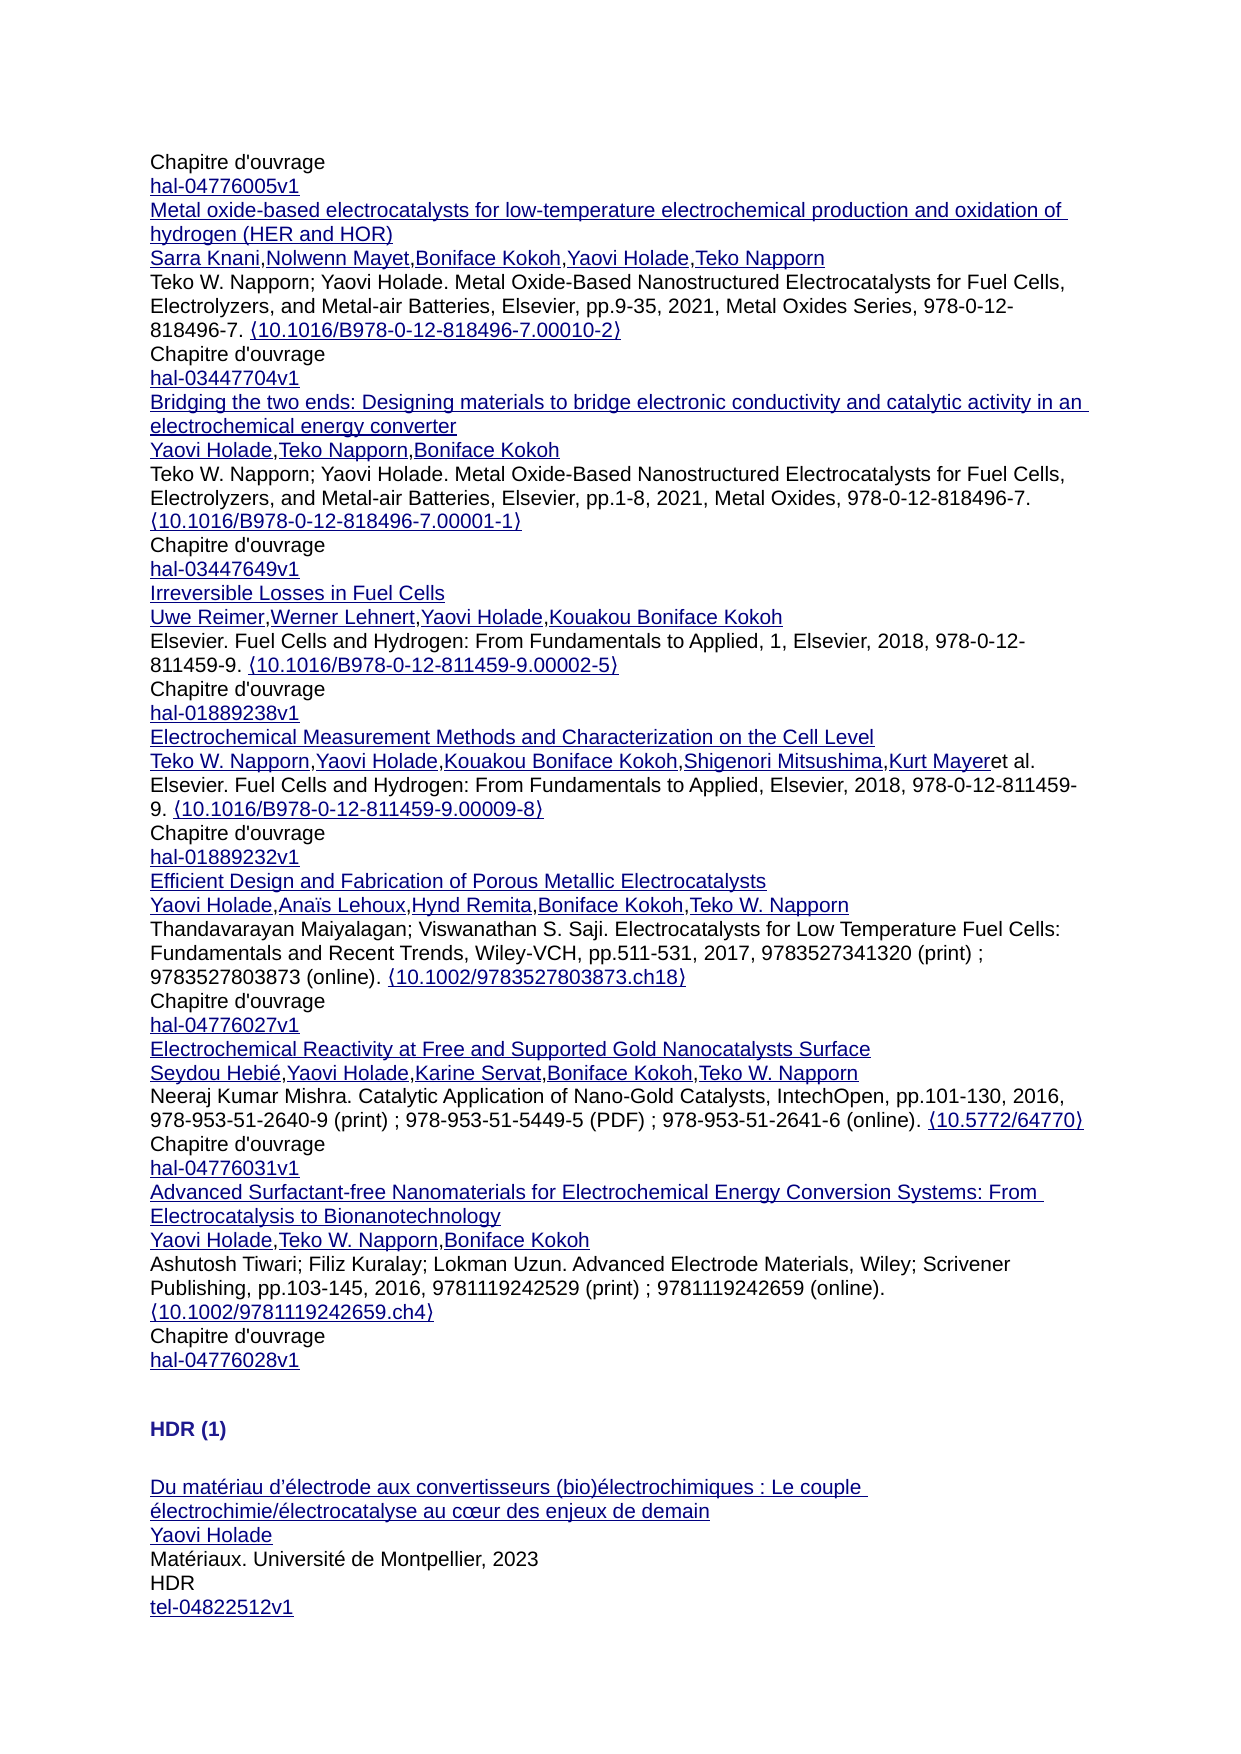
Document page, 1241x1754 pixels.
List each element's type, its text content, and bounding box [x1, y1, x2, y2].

table_cell Electrochemical Reactivity at Free and Supported Gold Nanocatalysts Surface Seydou Hebié,Yaovi Holade,Karine Servat,Boniface Kokoh,Teko W. Napporn Neeraj Kumar Mishra. Catalytic Application of Nano-Gold Catalysts, IntechOpen, pp.101-130, 2016, 978-953-51-2640-9 (print) ; 978-953-51-5449-5 (PDF) ; 978-953-51-2641-6 (online). ⟨10.5772/64770⟩ Chapitre d'ouvrage hal-04776031v1 [150, 1036, 1090, 1180]
table_cell Irreversible Losses in Fuel Cells Uwe Reimer,Werner Lehnert,Yaovi Holade,Kouakou Boniface Kokoh Elsevier. Fuel Cells and Hydrogen: From Fundamentals to Applied, 1, Elsevier, 2018, 978-0-12-811459-9. ⟨10.1016/B978-0-12-811459-9.00002-5⟩ Chapitre d'ouvrage hal-01889238v1 [150, 581, 1090, 725]
table_cell Bridging the two ends: Designing materials to bridge electronic conductivity and catalytic activity in an electrochemical energy converter Yaovi Holade,Teko Napporn,Boniface Kokoh Teko W. Napporn; Yaovi Holade. Metal Oxide-Based Nanostructured Electrocatalysts for Fuel Cells, Electrolyzers, and Metal-air Batteries, Elsevier, pp.1-8, 2021, Metal Oxides, 978-0-12-818496-7. ⟨10.1016/B978-0-12-818496-7.00001-1⟩ Chapitre d'ouvrage hal-03447649v1 [150, 390, 1090, 581]
table_cell Electrochemical Measurement Methods and Characterization on the Cell Level Teko W. Napporn,Yaovi Holade,Kouakou Boniface Kokoh,Shigenori Mitsushima,Kurt Mayeret al. Elsevier. Fuel Cells and Hydrogen: From Fundamentals to Applied, Elsevier, 2018, 978-0-12-811459-9. ⟨10.1016/B978-0-12-811459-9.00009-8⟩ Chapitre d'ouvrage hal-01889232v1 [150, 725, 1090, 869]
table_cell Metal oxide-based electrocatalysts for low-temperature electrochemical production and oxidation of hydrogen (HER and HOR) Sarra Knani,Nolwenn Mayet,Boniface Kokoh,Yaovi Holade,Teko Napporn Teko W. Napporn; Yaovi Holade. Metal Oxide-Based Nanostructured Electrocatalysts for Fuel Cells, Electrolyzers, and Metal-air Batteries, Elsevier, pp.9-35, 2021, Metal Oxides Series, 978-0-12-818496-7. ⟨10.1016/B978-0-12-818496-7.00010-2⟩ Chapitre d'ouvrage hal-03447704v1 [150, 198, 1090, 389]
table_cell Efficient Design and Fabrication of Porous Metallic Electrocatalysts Yaovi Holade,Anaïs Lehoux,Hynd Remita,Boniface Kokoh,Teko W. Napporn Thandavarayan Maiyalagan; Viswanathan S. Saji. Electrocatalysts for Low Temperature Fuel Cells: Fundamentals and Recent Trends, Wiley-VCH, pp.511-531, 2017, 9783527341320 (print) ; 9783527803873 (online). ⟨10.1002/9783527803873.ch18⟩ Chapitre d'ouvrage hal-04776027v1 [150, 869, 1090, 1036]
table_header Du matériau d’électrode aux convertisseurs (bio)électrochimiques : Le couple électrochimie/électrocatalyse au cœur des enjeux de demain Yaovi Holade Matériaux. Université de Montpellier, 2023 HDR tel-04822512v1 [150, 1475, 1090, 1619]
table_header Chapitre d'ouvrage hal-04776005v1 [150, 150, 1090, 198]
table_cell Advanced Surfactant-free Nanomaterials for Electrochemical Energy Conversion Systems: From Electrocatalysis to Bionanotechnology Yaovi Holade,Teko W. Napporn,Boniface Kokoh Ashutosh Tiwari; Filiz Kuralay; Lokman Uzun. Advanced Electrode Materials, Wiley; Scrivener Publishing, pp.103-145, 2016, 9781119242529 (print) ; 9781119242659 (online). ⟨10.1002/9781119242659.ch4⟩ Chapitre d'ouvrage hal-04776028v1 [150, 1180, 1090, 1372]
subtitle HDR (1) [150, 1417, 1090, 1441]
